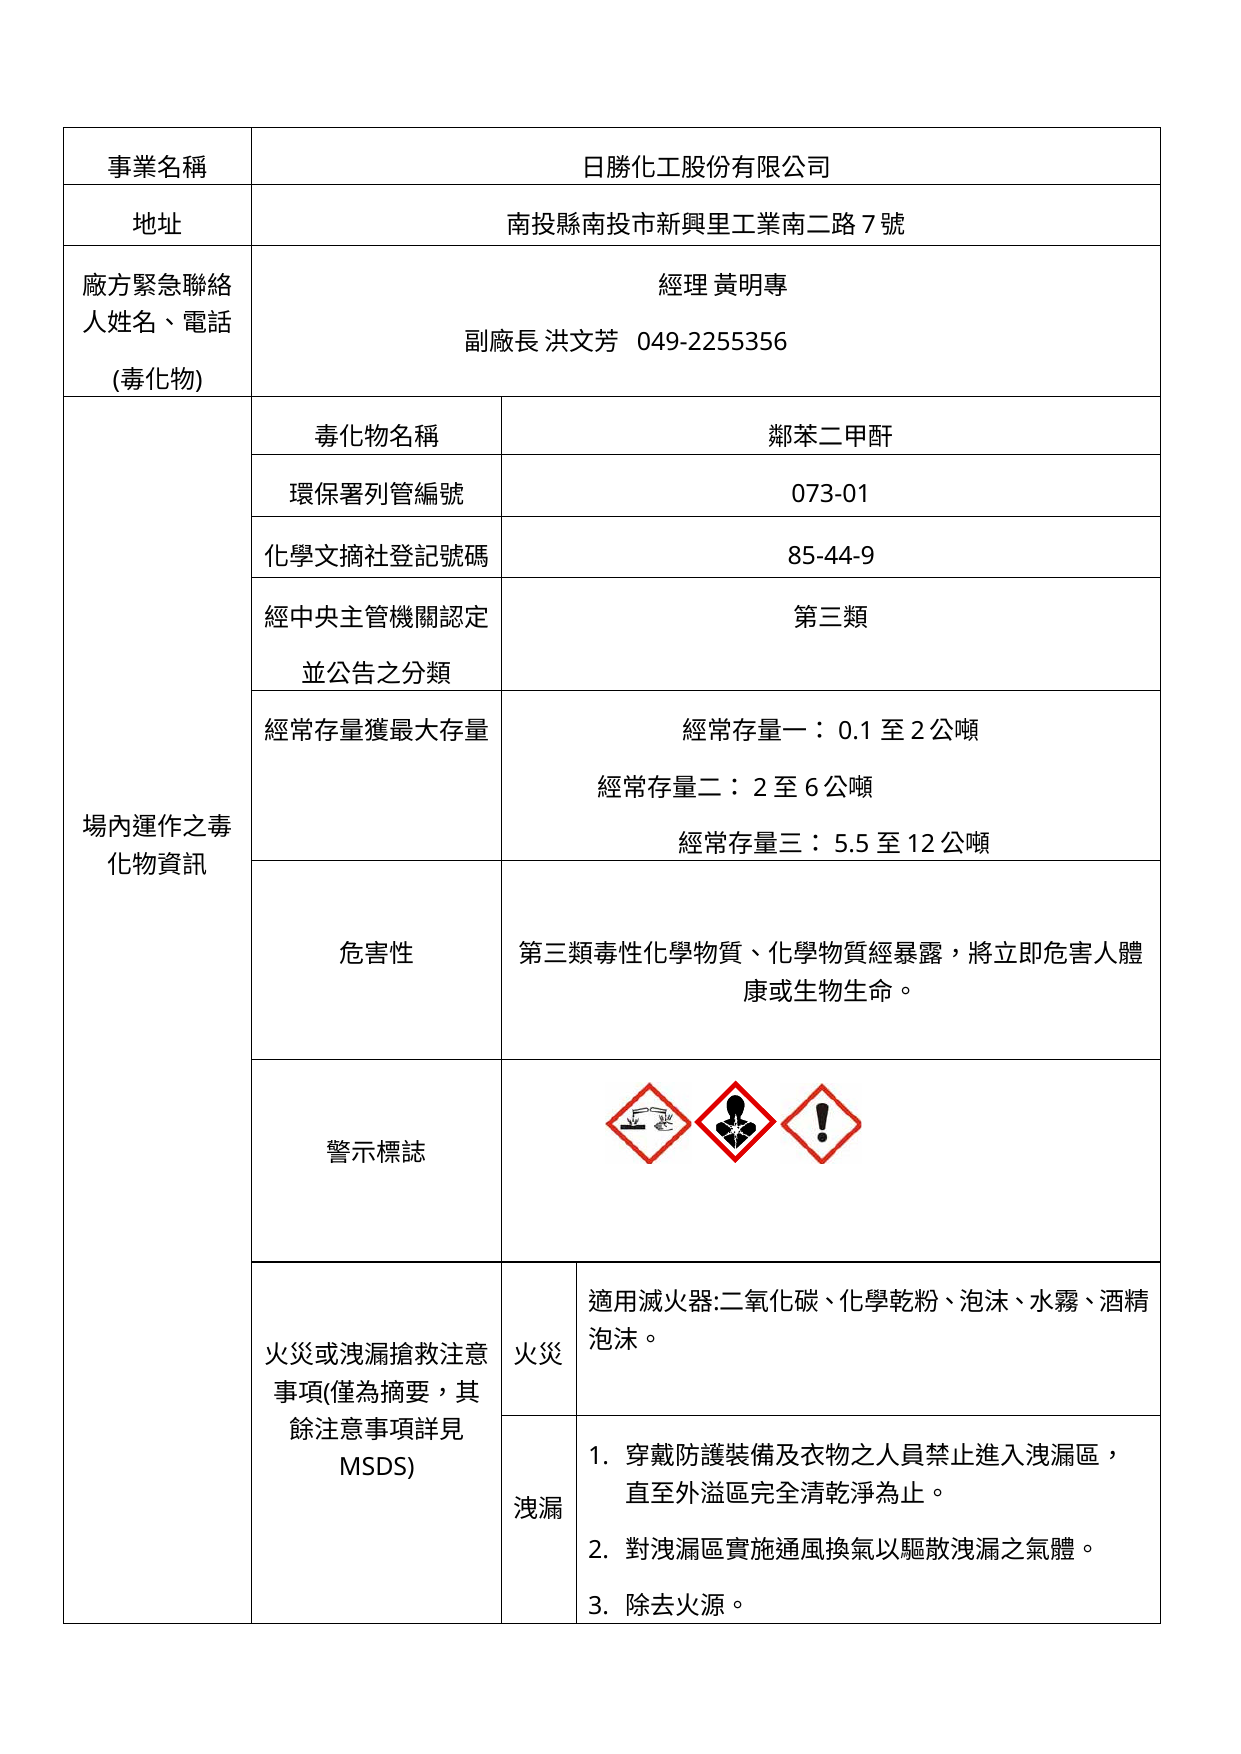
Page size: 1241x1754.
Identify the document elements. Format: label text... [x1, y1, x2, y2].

table_cell 經理 黃明專 副廠長 洪文芳 049-2255356 [252, 246, 1160, 396]
table_cell 073-01 [502, 455, 1160, 516]
table_cell 地址 [64, 185, 251, 245]
table_header 事業名稱 [64, 128, 251, 184]
table_cell 危害性 [252, 861, 501, 1059]
table_cell 經常存量獲最大存量 [252, 691, 501, 860]
table_cell 第三類毒性化學物質、化學物質經暴露，將立即危害人體康或生物生命。 [502, 861, 1160, 1059]
table_cell 警示標誌 [252, 1060, 501, 1261]
table_cell 火災或洩漏搶救注意事項(僅為摘要，其餘注意事項詳見MSDS) [252, 1263, 501, 1623]
table_cell [502, 1060, 1160, 1261]
table_cell 毒化物名稱 [252, 397, 501, 454]
table_cell 洩漏 [502, 1416, 576, 1623]
table_cell 經常存量一： 0.1 至 2公噸 經常存量二： 2 至 6公噸 經常存量三： 5.5 至 12公噸 [502, 691, 1160, 860]
table_header 日勝化工股份有限公司 [252, 128, 1160, 184]
table_cell 第三類 [502, 578, 1160, 690]
table_cell 場內運作之毒化物資訊 [64, 397, 251, 1623]
table_cell 南投縣南投市新興里工業南二路7號 [252, 185, 1160, 245]
table_cell 化學文摘社登記號碼 [252, 517, 501, 577]
table_cell 適用滅火器:二氧化碳、化學乾粉、泡沫、水霧、酒精泡沫。 [577, 1263, 1160, 1415]
table_cell 穿戴防護裝備及衣物之人員禁止進入洩漏區，直至外溢區完全清乾淨為止。 對洩漏區實施通風換氣以驅散洩漏之氣體。 除去火源。 [577, 1416, 1160, 1623]
table_cell 環保署列管編號 [252, 455, 501, 516]
table_cell 廠方緊急聯絡人姓名、電話 (毒化物) [64, 246, 251, 396]
table_cell 火災 [502, 1263, 576, 1415]
table_cell 85-44-9 [502, 517, 1160, 577]
table_cell 經中央主管機關認定 並公告之分類 [252, 578, 501, 690]
table_cell 鄰苯二甲酐 [502, 397, 1160, 454]
